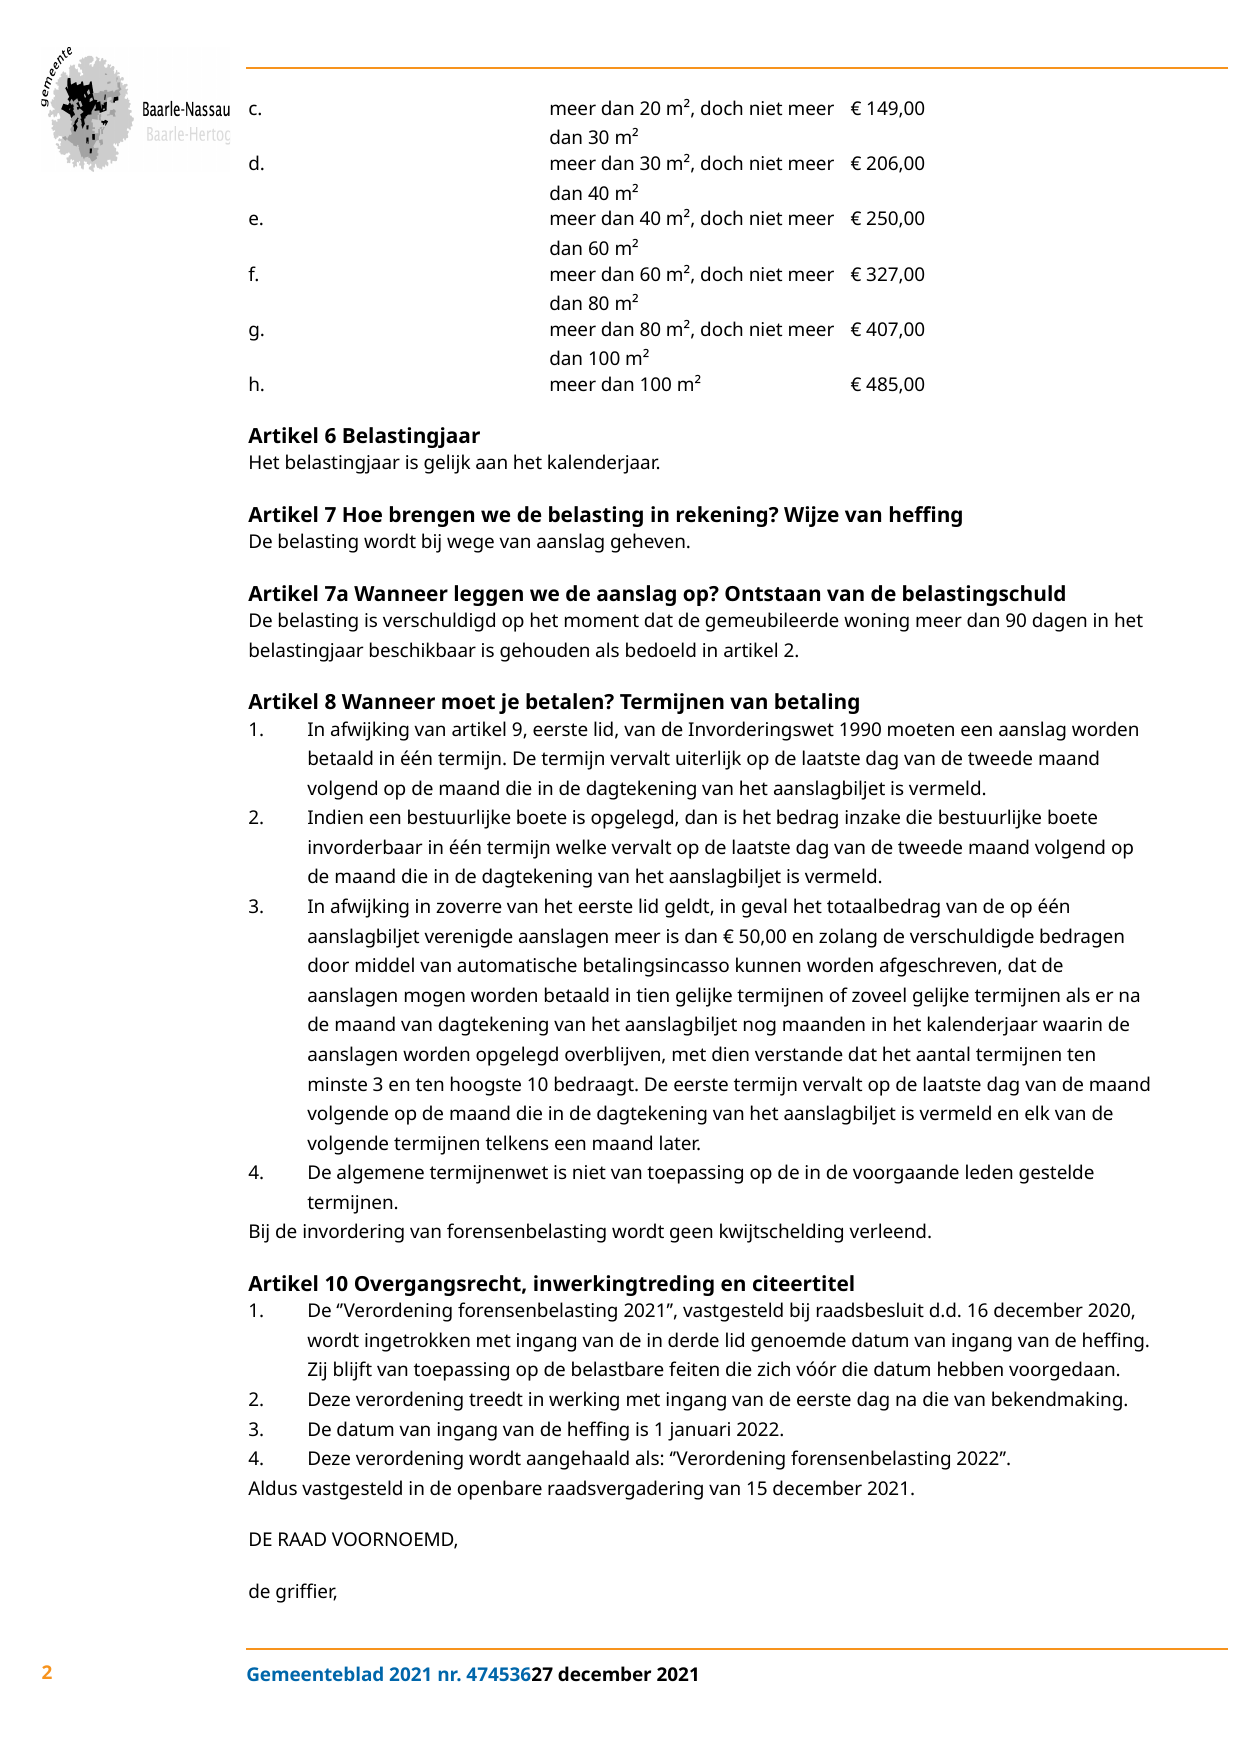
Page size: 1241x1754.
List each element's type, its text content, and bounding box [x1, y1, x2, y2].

text de griffier, [248, 1578, 1152, 1604]
list Deze verordening wordt aangehaald als: ‘’Verordening forensenbelasting 2022’’. [248, 1445, 1152, 1471]
text Artikel 6 Belastingjaar [248, 421, 1152, 449]
table_cell meer dan 100 m² [549, 371, 850, 397]
list In afwijking van artikel 9, eerste lid, van de Invorderingswet 1990 moeten een aanslag worden betaald in één termijn. De termijn vervalt uiterlijk op de laatste dag van de tweede maand volgend op de maand die in de dagtekening van het aanslagbiljet is vermeld. [248, 716, 1152, 801]
list In afwijking in zoverre van het eerste lid geldt, in geval het totaalbedrag van de op één aanslagbiljet verenigde aanslagen meer is dan € 50,00 en zolang de verschuldigde bedragen door middel van automatische betalingsincasso kunnen worden afgeschreven, dat de aanslagen mogen worden betaald in tien gelijke termijnen of zoveel gelijke termijnen als er na de maand van dagtekening van het aanslagbiljet nog maanden in het kalenderjaar waarin de aanslagen worden opgelegd overblijven, met dien verstande dat het aantal termijnen ten minste 3 en ten hoogste 10 bedraagt. De eerste termijn vervalt op de laatste dag van de maand volgende op de maand die in de dagtekening van het aanslagbiljet is vermeld en elk van de volgende termijnen telkens een maand later. [248, 893, 1152, 1156]
table_cell f. [248, 261, 549, 316]
text Het belastingjaar is gelijk aan het kalenderjaar. [248, 449, 1152, 475]
text Aldus vastgesteld in de openbare raadsvergadering van 15 december 2021. [248, 1475, 1152, 1501]
table_cell e. [248, 205, 549, 261]
table_cell h. [248, 371, 549, 397]
table_cell meer dan 20 m², doch niet meer dan 30 m² [549, 95, 850, 150]
table_cell € 250,00 [850, 205, 1152, 261]
list Deze verordening treedt in werking met ingang van de eerste dag na die van bekendmaking. [248, 1386, 1152, 1412]
text DE RAAD VOORNOEMD, [248, 1526, 1152, 1552]
table_cell meer dan 60 m², doch niet meer dan 80 m² [549, 261, 850, 316]
text Artikel 10 Overgangsrecht, inwerkingtreding en citeertitel [248, 1269, 1152, 1297]
table_cell meer dan 80 m², doch niet meer dan 100 m² [549, 316, 850, 371]
table_cell meer dan 30 m², doch niet meer dan 40 m² [549, 150, 850, 205]
table_cell € 149,00 [850, 95, 1152, 150]
table_cell € 206,00 [850, 150, 1152, 205]
text Bij de invordering van forensenbelasting wordt geen kwijtschelding verleend. [248, 1219, 1152, 1244]
table_cell d. [248, 150, 549, 205]
text Artikel 7a Wanneer leggen we de aanslag op? Ontstaan van de belastingschuld [248, 579, 1152, 607]
list De ‘’Verordening forensenbelasting 2021’’, vastgesteld bij raadsbesluit d.d. 16 december 2020, wordt ingetrokken met ingang van de in derde lid genoemde datum van ingang van de heffing. Zij blijft van toepassing op de belastbare feiten die zich vóór die datum hebben voorgedaan. [248, 1297, 1152, 1382]
text De belasting wordt bij wege van aanslag geheven. [248, 528, 1152, 554]
table_cell € 327,00 [850, 261, 1152, 316]
table_cell c. [248, 95, 549, 150]
picture [41, 47, 231, 172]
list Indien een bestuurlijke boete is opgelegd, dan is het bedrag inzake die bestuurlijke boete invorderbaar in één termijn welke vervalt op de laatste dag van de tweede maand volgend op de maand die in de dagtekening van het aanslagbiljet is vermeld. [248, 804, 1152, 889]
list De datum van ingang van de heffing is 1 januari 2022. [248, 1416, 1152, 1442]
table_cell g. [248, 316, 549, 371]
table_cell € 407,00 [850, 316, 1152, 371]
text Artikel 7 Hoe brengen we de belasting in rekening? Wijze van heffing [248, 500, 1152, 528]
list De algemene termijnenwet is niet van toepassing op de in de voorgaande leden gestelde termijnen. [248, 1159, 1152, 1215]
table_cell meer dan 40 m², doch niet meer dan 60 m² [549, 205, 850, 261]
text Artikel 8 Wanneer moet je betalen? Termijnen van betaling [248, 687, 1152, 716]
table_cell € 485,00 [850, 371, 1152, 397]
text De belasting is verschuldigd op het moment dat de gemeubileerde woning meer dan 90 dagen in het belastingjaar beschikbaar is gehouden als bedoeld in artikel 2. [248, 607, 1152, 663]
